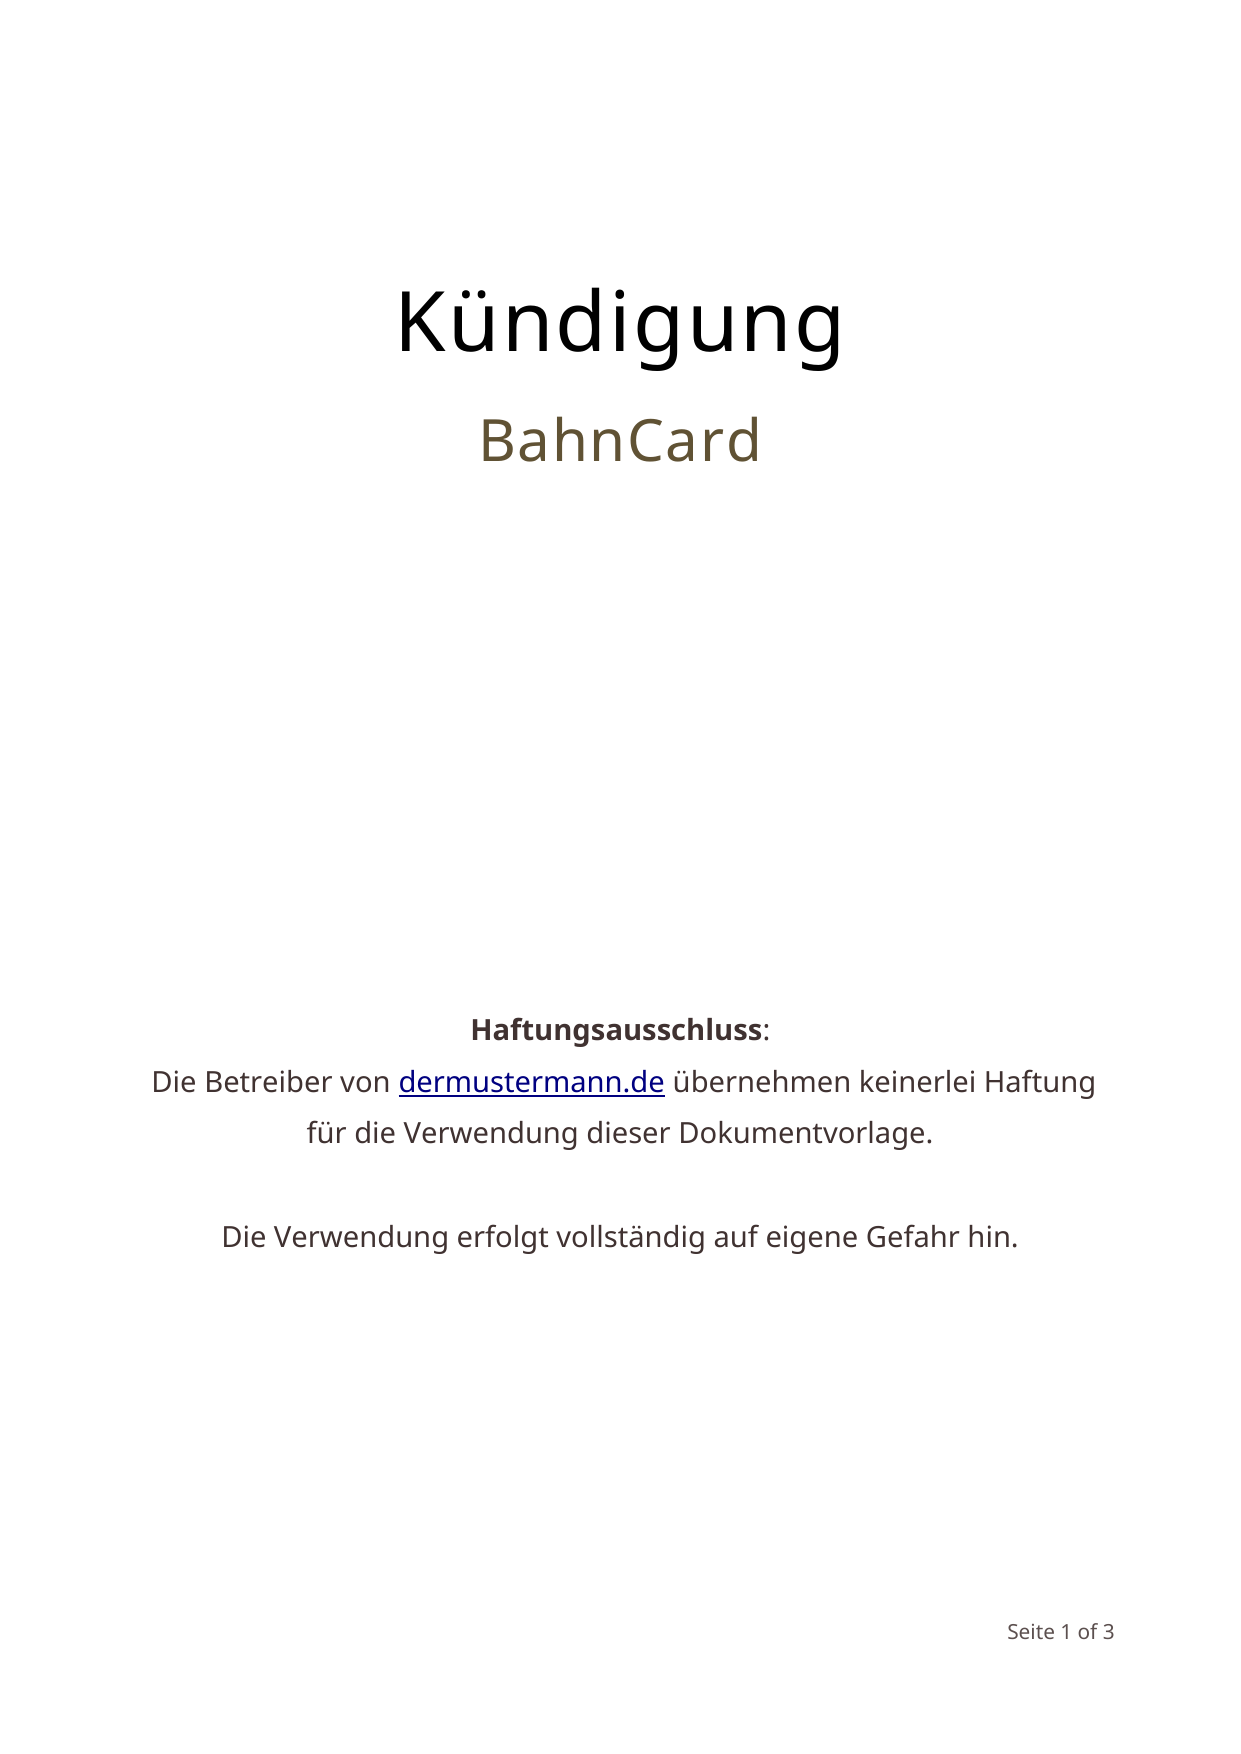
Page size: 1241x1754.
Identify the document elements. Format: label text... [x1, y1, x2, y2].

text Die Betreiber von dermustermann.de übernehmen keinerlei Haftung für die Verwendung dieser Dokumentvorlage. [125, 1061, 1115, 1152]
title Kündigung [125, 262, 1115, 376]
text Die Verwendung erfolgt vollständig auf eigene Gefahr hin. [125, 1216, 1115, 1256]
text Haftungsausschluss: [125, 1010, 1115, 1049]
title BahnCard [125, 399, 1115, 478]
